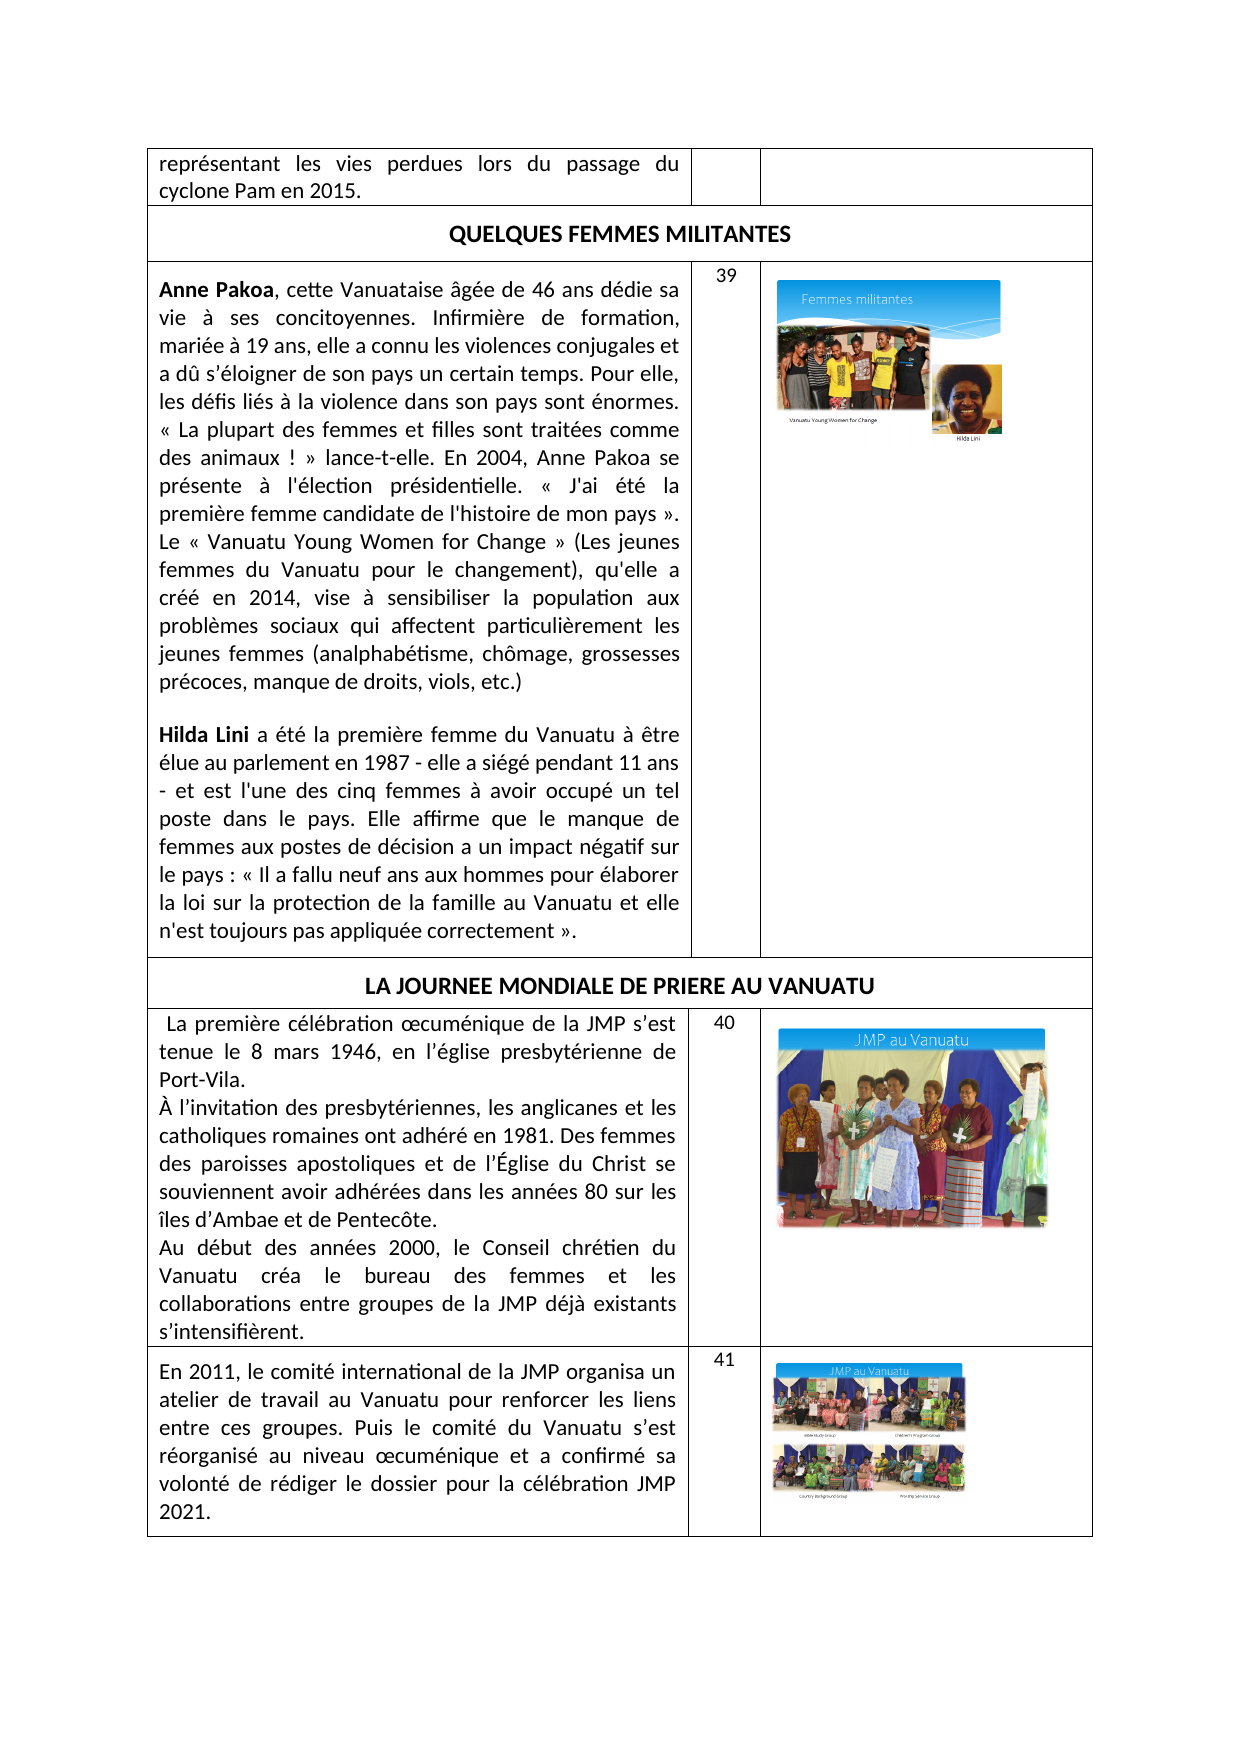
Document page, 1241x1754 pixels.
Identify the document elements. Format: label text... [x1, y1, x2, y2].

table_cell En 2011, le comité international de la JMP organisa un atelier de travail au Vanuatu pour renforcer les liens entre ces groupes. Puis le comité du Vanuatu s’est réorganisé au niveau œcuménique et a confirmé sa volonté de rédiger le dossier pour la célébration JMP 2021. [148, 1347, 688, 1536]
table_cell [761, 1347, 1092, 1536]
table_cell [761, 149, 1092, 205]
table_cell QUELQUES FEMMES MILITANTES [148, 206, 1092, 261]
table_cell 39 [692, 262, 760, 957]
table_cell représentant les vies perdues lors du passage du cyclone Pam en 2015. [148, 149, 691, 205]
table_cell LA JOURNEE MONDIALE DE PRIERE AU VANUATU [148, 958, 1092, 1008]
table_cell La première célébration œcuménique de la JMP s’est tenue le 8 mars 1946, en l’église presbytérienne de Port-Vila. À l’invitation des presbytériennes, les anglicanes et les catholiques romaines ont adhéré en 1981. Des femmes des paroisses apostoliques et de l’Église du Christ se souviennent avoir adhérées dans les années 80 sur les îles d’Ambae et de Pentecôte. Au début des années 2000, le Conseil chrétien du Vanuatu créa le bureau des femmes et les collaborations entre groupes de la JMP déjà existants s’intensifièrent. [148, 1009, 688, 1346]
table_cell [761, 262, 1092, 957]
table_cell 41 [689, 1347, 760, 1536]
table_cell Anne Pakoa, cette Vanuataise âgée de 46 ans dédie sa vie à ses concitoyennes. Infirmière de formation, mariée à 19 ans, elle a connu les violences conjugales et a dû s’éloigner de son pays un certain temps. Pour elle, les défis liés à la violence dans son pays sont énormes. « La plupart des femmes et filles sont traitées comme des animaux ! » lance-t-elle. En 2004, Anne Pakoa se présente à l'élection présidentielle. « J'ai été la première femme candidate de l'histoire de mon pays ». Le « Vanuatu Young Women for Change » (Les jeunes femmes du Vanuatu pour le changement), qu'elle a créé en 2014, vise à sensibiliser la population aux problèmes sociaux qui affectent particulièrement les jeunes femmes (analphabétisme, chômage, grossesses précoces, manque de droits, viols, etc.) Hilda Lini a été la première femme du Vanuatu à être élue au parlement en 1987 - elle a siégé pendant 11 ans - et est l'une des cinq femmes à avoir occupé un tel poste dans le pays. Elle affirme que le manque de femmes aux postes de décision a un impact négatif sur le pays : « Il a fallu neuf ans aux hommes pour élaborer la loi sur la protection de la famille au Vanuatu et elle n'est toujours pas appliquée correctement ». [148, 262, 691, 957]
table_cell 40 [689, 1009, 760, 1346]
table_cell [692, 149, 760, 205]
table_cell [761, 1009, 1092, 1346]
